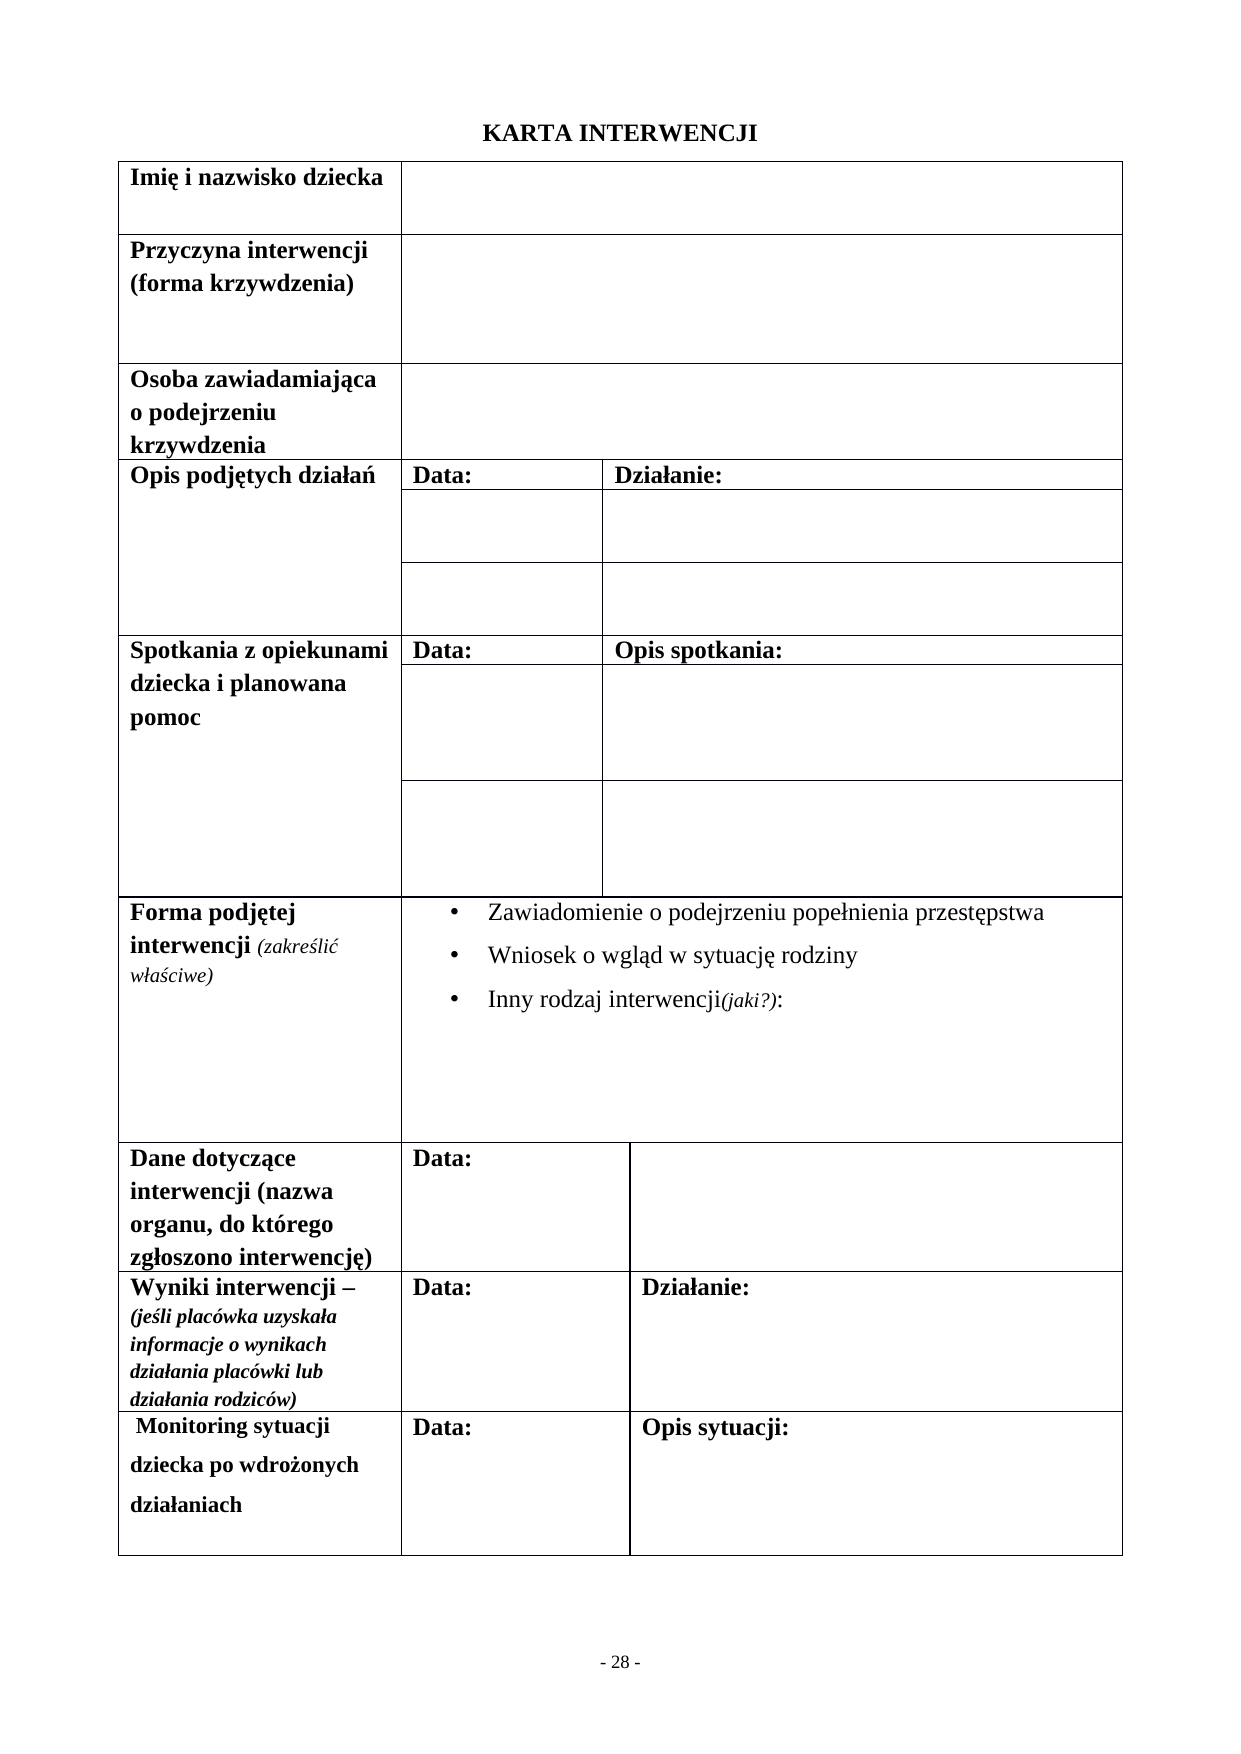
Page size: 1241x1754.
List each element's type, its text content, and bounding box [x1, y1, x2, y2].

table_cell Forma podjętej interwencji (zakreślić właściwe) [119, 898, 401, 1142]
table_cell [402, 235, 1122, 363]
table_cell Działanie: [631, 1272, 1122, 1411]
table_cell Przyczyna interwencji (forma krzywdzenia) [119, 235, 401, 363]
table_cell [402, 563, 602, 634]
table_cell Data: [402, 460, 602, 489]
table_cell [402, 490, 602, 562]
table_cell Data: [402, 636, 602, 664]
table_cell [402, 665, 602, 780]
table_cell [402, 781, 602, 896]
table_header [402, 162, 1122, 234]
table_cell Spotkania z opiekunami dziecka i planowana pomoc [119, 636, 401, 896]
table_cell [631, 1143, 1122, 1271]
table_cell [603, 490, 1122, 562]
table_cell Opis podjętych działań [119, 460, 401, 634]
table_cell Działanie: [603, 460, 1122, 489]
table_cell Data: [402, 1412, 629, 1555]
table_cell [603, 563, 1122, 634]
table_cell [603, 665, 1122, 780]
text KARTA INTERWENCJI [118, 118, 1122, 147]
table_cell [402, 364, 1122, 459]
table_cell Dane dotyczące interwencji (nazwa organu, do którego zgłoszono interwencję) [119, 1143, 401, 1271]
table_cell Wyniki interwencji – (jeśli placówka uzyskała informacje o wynikach działania placówki lub działania rodziców) [119, 1272, 401, 1411]
table_cell Osoba zawiadamiająca o podejrzeniu krzywdzenia [119, 364, 401, 459]
table_cell Monitoring sytuacji dziecka po wdrożonych działaniach [119, 1412, 401, 1555]
table_cell Data: [402, 1143, 629, 1271]
table_cell Opis sytuacji: [631, 1412, 1122, 1555]
table_cell Zawiadomienie o podejrzeniu popełnienia przestępstwa Wniosek o wgląd w sytuację rodziny Inny rodzaj interwencji(jaki?): [402, 898, 1122, 1142]
table_cell Opis spotkania: [603, 636, 1122, 664]
table_cell Data: [402, 1272, 629, 1411]
table_cell [603, 781, 1122, 896]
table_header Imię i nazwisko dziecka [119, 162, 401, 234]
